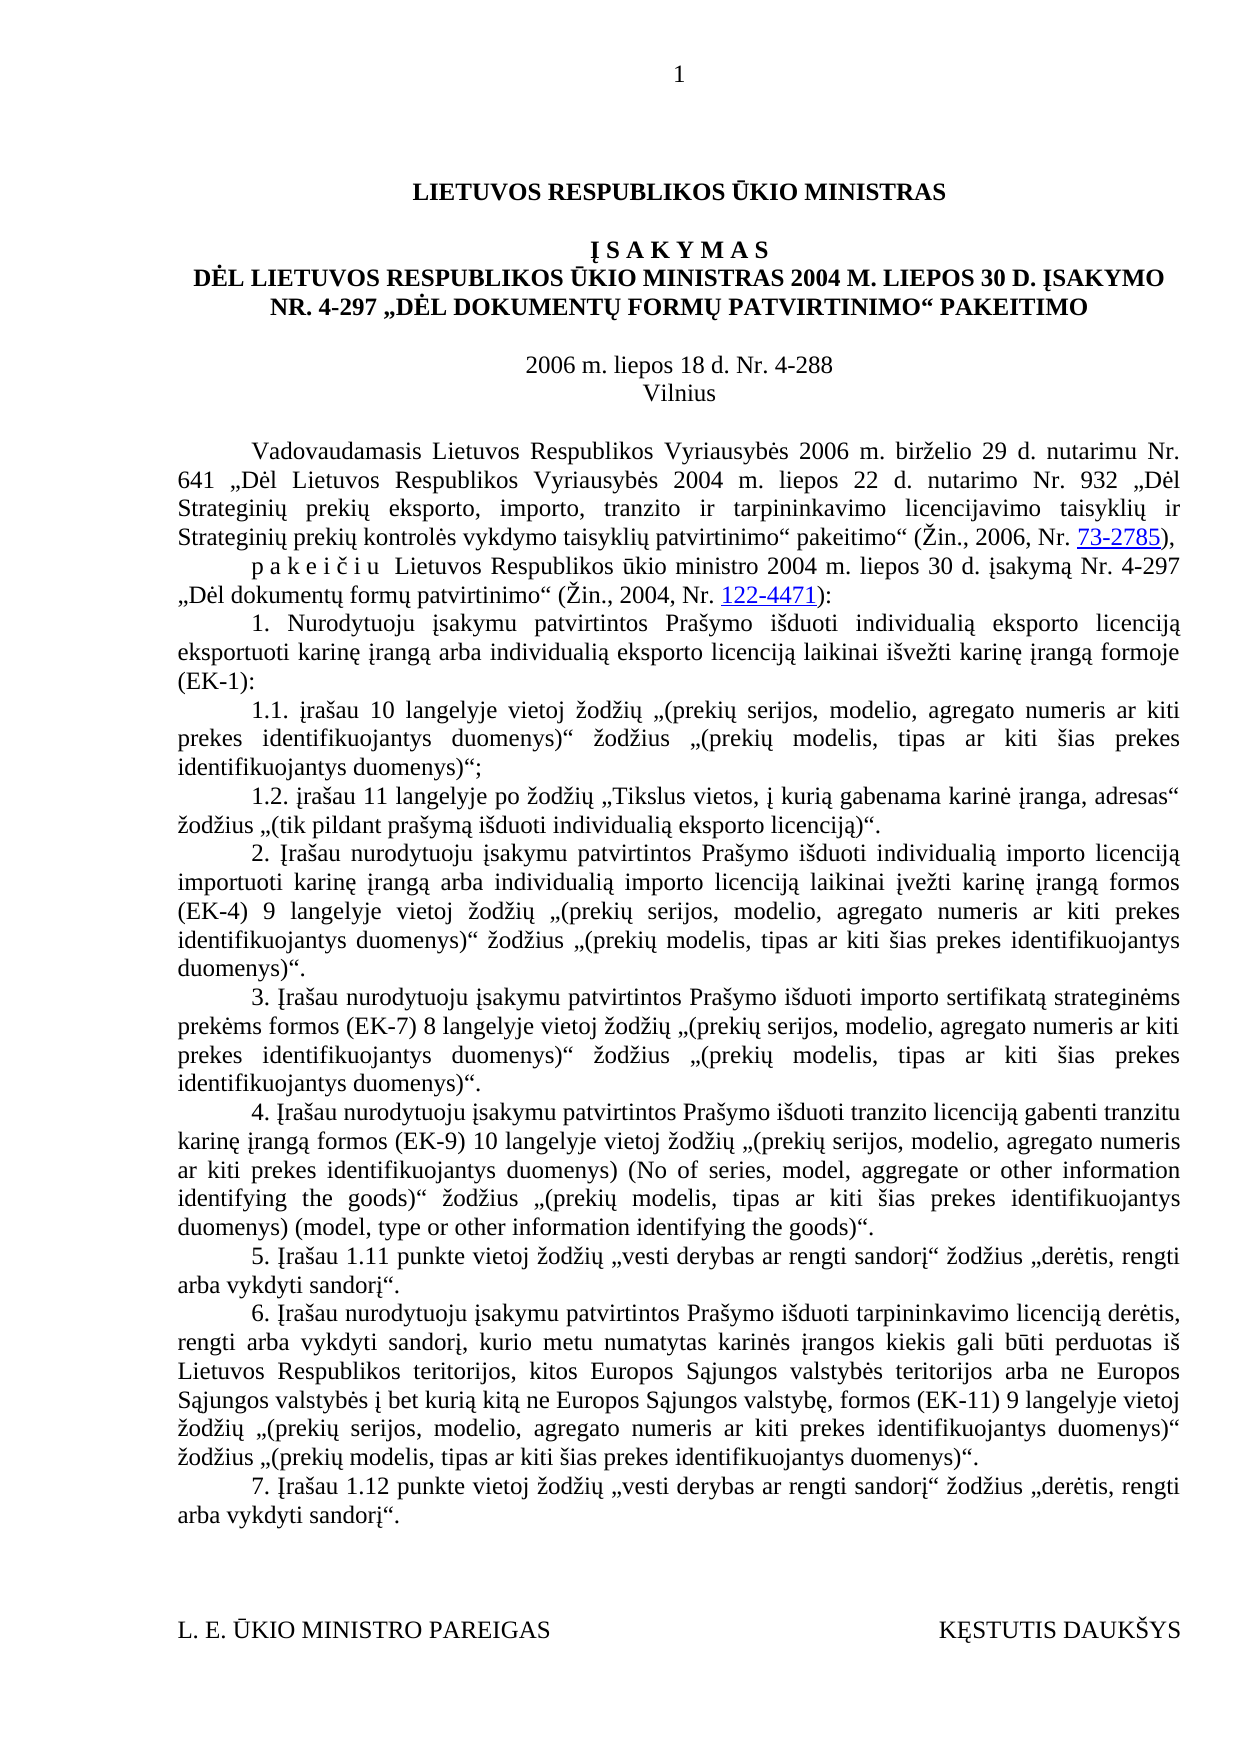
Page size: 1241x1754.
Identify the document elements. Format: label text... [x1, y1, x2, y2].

text 1.1. įrašau 10 langelyje vietoj žodžių „(prekių serijos, modelio, agregato numeris ar kiti prekes identifikuojantys duomenys)“ žodžius „(prekių modelis, tipas ar kiti šias prekes identifikuojantys duomenys)“; [177, 695, 1181, 781]
text 5. Įrašau 1.11 punkte vietoj žodžių „vesti derybas ar rengti sandorį“ žodžius „derėtis, rengti arba vykdyti sandorį“. [177, 1241, 1181, 1298]
text Vilnius [177, 378, 1181, 407]
text 1. Nurodytuoju įsakymu patvirtintos Prašymo išduoti individualią eksporto licenciją eksportuoti karinę įrangą arba individualią eksporto licenciją laikinai išvežti karinę įrangą formoje (EK-1): [177, 608, 1181, 695]
text pakeičiu Lietuvos Respublikos ūkio ministro 2004 m. liepos 30 d. įsakymą Nr. 4-297 „Dėl dokumentų formų patvirtinimo“ (Žin., 2004, Nr. 122-4471): [177, 551, 1181, 608]
text Į S A K Y M A S [177, 235, 1181, 263]
text 2. Įrašau nurodytuoju įsakymu patvirtintos Prašymo išduoti individualią importo licenciją importuoti karinę įrangą arba individualią importo licenciją laikinai įvežti karinę įrangą formos (EK-4) 9 langelyje vietoj žodžių „(prekių serijos, modelio, agregato numeris ar kiti prekes identifikuojantys duomenys)“ žodžius „(prekių modelis, tipas ar kiti šias prekes identifikuojantys duomenys)“. [177, 838, 1181, 982]
text 7. Įrašau 1.12 punkte vietoj žodžių „vesti derybas ar rengti sandorį“ žodžius „derėtis, rengti arba vykdyti sandorį“. [177, 1471, 1181, 1528]
text 2006 m. liepos 18 d. Nr. 4-288 [177, 350, 1181, 378]
text LIETUVOS RESPUBLIKOS ŪKIO MINISTRAS [177, 177, 1181, 206]
text 6. Įrašau nurodytuoju įsakymu patvirtintos Prašymo išduoti tarpininkavimo licenciją derėtis, rengti arba vykdyti sandorį, kurio metu numatytas karinės įrangos kiekis gali būti perduotas iš Lietuvos Respublikos teritorijos, kitos Europos Sąjungos valstybės teritorijos arba ne Europos Sąjungos valstybės į bet kurią kitą ne Europos Sąjungos valstybę, formos (EK-11) 9 langelyje vietoj žodžių „(prekių serijos, modelio, agregato numeris ar kiti prekes identifikuojantys duomenys)“ žodžius „(prekių modelis, tipas ar kiti šias prekes identifikuojantys duomenys)“. [177, 1298, 1181, 1471]
text L. E. ŪKIO MINISTRO PAREIGAS KĘSTUTIS DAUKŠYS [177, 1615, 1181, 1643]
text 3. Įrašau nurodytuoju įsakymu patvirtintos Prašymo išduoti importo sertifikatą strateginėms prekėms formos (EK-7) 8 langelyje vietoj žodžių „(prekių serijos, modelio, agregato numeris ar kiti prekes identifikuojantys duomenys)“ žodžius „(prekių modelis, tipas ar kiti šias prekes identifikuojantys duomenys)“. [177, 982, 1181, 1097]
text 4. Įrašau nurodytuoju įsakymu patvirtintos Prašymo išduoti tranzito licenciją gabenti tranzitu karinę įrangą formos (EK-9) 10 langelyje vietoj žodžių „(prekių serijos, modelio, agregato numeris ar kiti prekes identifikuojantys duomenys) (No of series, model, aggregate or other information identifying the goods)“ žodžius „(prekių modelis, tipas ar kiti šias prekes identifikuojantys duomenys) (model, type or other information identifying the goods)“. [177, 1097, 1181, 1241]
text Vadovaudamasis Lietuvos Respublikos Vyriausybės 2006 m. birželio 29 d. nutarimu Nr. 641 „Dėl Lietuvos Respublikos Vyriausybės 2004 m. liepos 22 d. nutarimo Nr. 932 „Dėl Strateginių prekių eksporto, importo, tranzito ir tarpininkavimo licencijavimo taisyklių ir Strateginių prekių kontrolės vykdymo taisyklių patvirtinimo“ pakeitimo“ (Žin., 2006, Nr. 73-2785), [177, 436, 1181, 551]
text 1.2. įrašau 11 langelyje po žodžių „Tikslus vietos, į kurią gabenama karinė įranga, adresas“ žodžius „(tik pildant prašymą išduoti individualią eksporto licenciją)“. [177, 781, 1181, 838]
text DĖL LIETUVOS RESPUBLIKOS ŪKIO MINISTRAS 2004 M. LIEPOS 30 D. ĮSAKYMO NR. 4-297 „DĖL DOKUMENTŲ FORMŲ PATVIRTINIMO“ PAKEITIMO [177, 263, 1181, 321]
